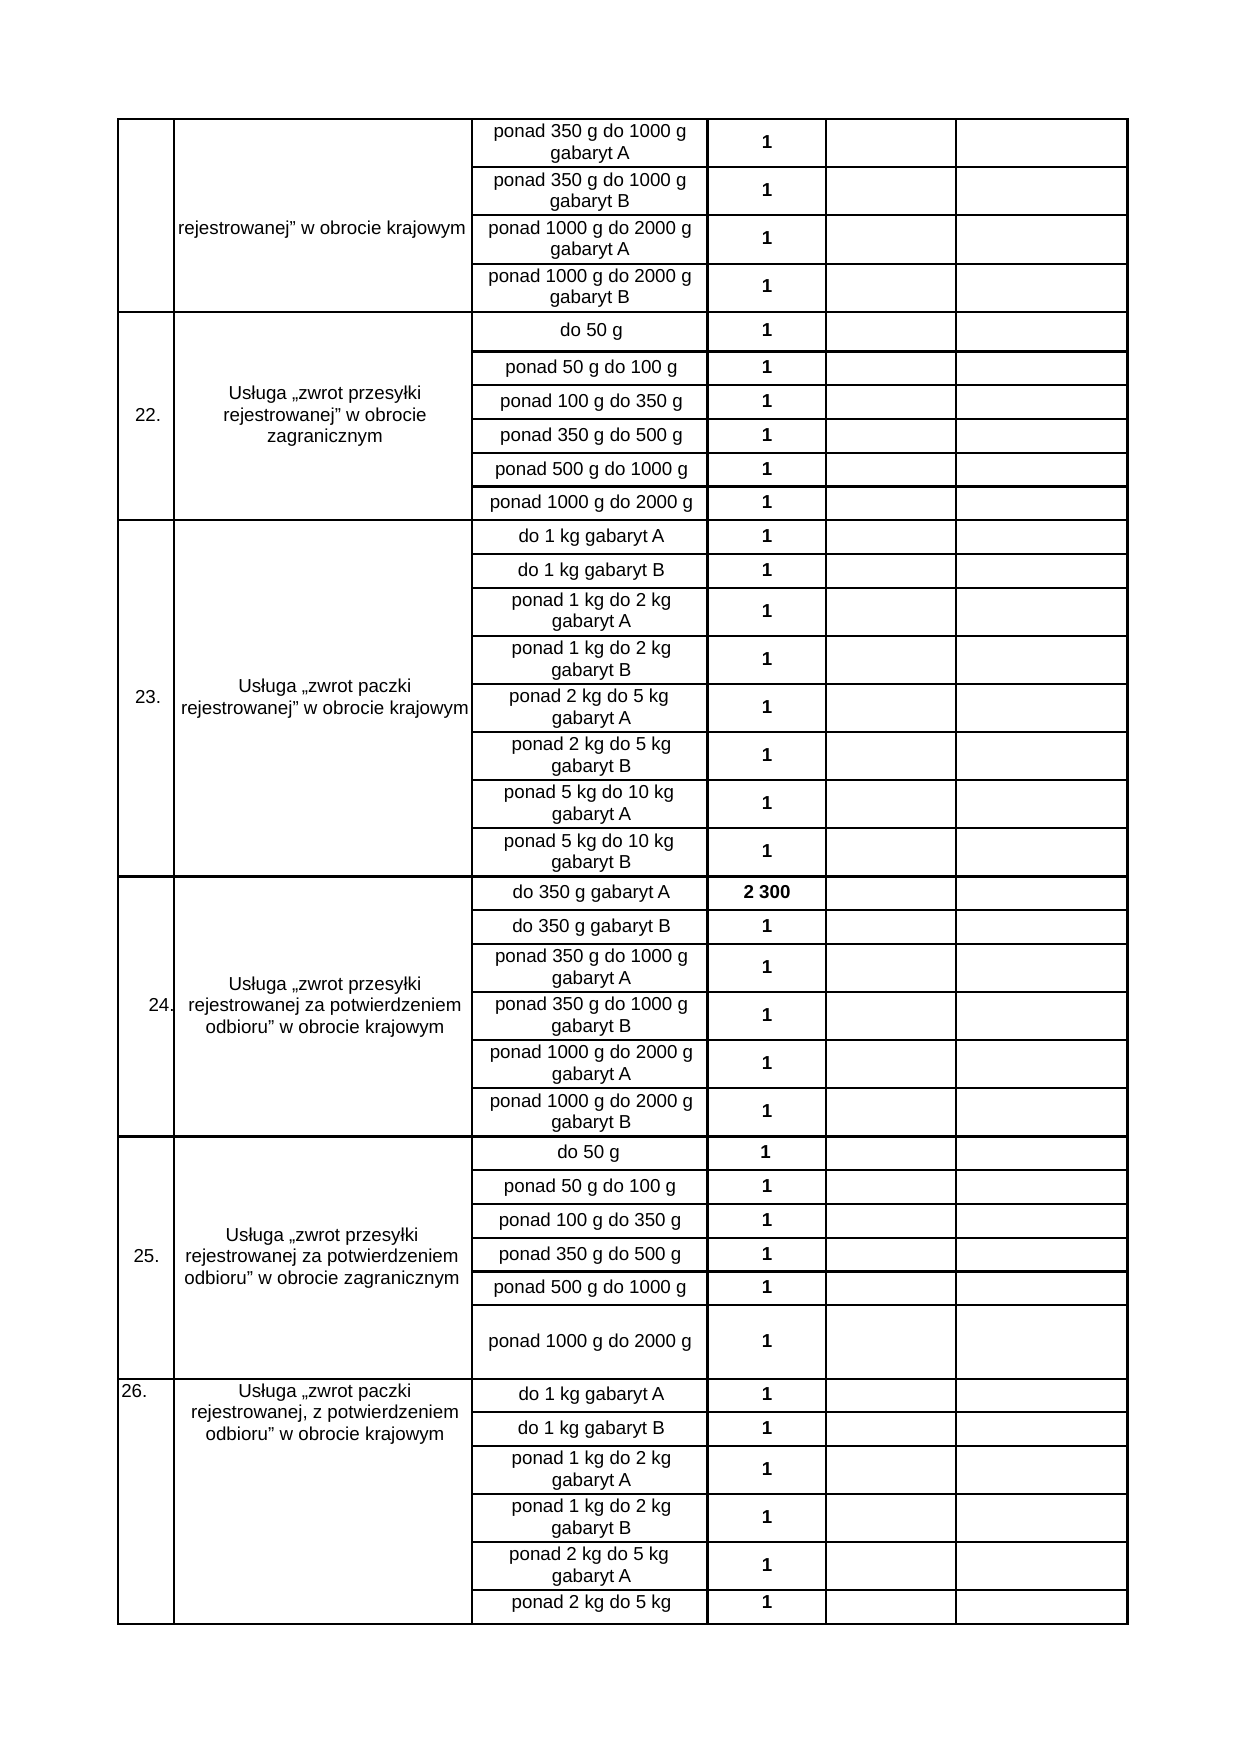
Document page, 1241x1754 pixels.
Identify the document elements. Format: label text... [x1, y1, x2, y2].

table_cell [957, 168, 1126, 214]
table_cell [957, 386, 1126, 418]
table_cell do 350 g gabaryt A [473, 878, 706, 909]
table_cell 25. [119, 1138, 173, 1377]
table_cell ponad 50 g do 100 g [473, 353, 706, 384]
table_cell [827, 386, 955, 418]
table_cell 1 [709, 521, 825, 553]
table_cell Usługa „zwrot paczki rejestrowanej” w obrocie krajowym [175, 521, 471, 875]
table_cell [827, 1447, 955, 1493]
table_cell ponad 1000 g do 2000 g gabaryt A [473, 216, 706, 262]
table_cell [827, 488, 955, 519]
table_cell 1 [709, 733, 825, 779]
table_cell [957, 733, 1126, 779]
table_cell [957, 911, 1126, 943]
table_cell [827, 265, 955, 311]
table_cell ponad 1000 g do 2000 g gabaryt A [473, 1041, 706, 1087]
table_cell 1 [709, 637, 825, 683]
table_cell [827, 945, 955, 991]
table_cell 1 [709, 945, 825, 991]
table_cell ponad 1000 g do 2000 g [473, 488, 706, 519]
table_cell 1 [709, 1205, 825, 1237]
table_cell [827, 1306, 955, 1377]
table_cell [957, 1413, 1126, 1445]
table_cell [827, 685, 955, 731]
table_cell do 50 g [473, 1138, 706, 1169]
table_cell [957, 1273, 1126, 1304]
table_cell [957, 120, 1126, 166]
table_cell 1 [709, 911, 825, 943]
table_cell 1 [709, 488, 825, 519]
table_cell do 350 g gabaryt B [473, 911, 706, 943]
table_cell ponad 100 g do 350 g [473, 386, 706, 418]
table_cell 22. [119, 313, 173, 519]
table_cell Usługa „zwrot paczki rejestrowanej, z potwierdzeniem odbioru” w obrocie krajowym [175, 1380, 471, 1623]
table_cell [827, 637, 955, 683]
table_cell [957, 945, 1126, 991]
table_cell [827, 1205, 955, 1237]
table_cell ponad 1000 g do 2000 g [473, 1306, 706, 1377]
table_cell [827, 454, 955, 485]
table_cell ponad 1 kg do 2 kg gabaryt B [473, 1495, 706, 1541]
table_cell [119, 120, 173, 311]
table_cell 1 [709, 168, 825, 214]
table_cell ponad 2 kg do 5 kg gabaryt A [473, 685, 706, 731]
table_cell 1 [709, 1413, 825, 1445]
table_cell [827, 353, 955, 384]
table_cell ponad 5 kg do 10 kg gabaryt B [473, 829, 706, 875]
table_cell ponad 2 kg do 5 kg gabaryt B [473, 733, 706, 779]
table_cell [957, 1380, 1126, 1411]
table_cell [957, 216, 1126, 262]
table_cell ponad 100 g do 350 g [473, 1205, 706, 1237]
table_cell ponad 350 g do 1000 g gabaryt A [473, 945, 706, 991]
table_cell [827, 120, 955, 166]
table_cell 1 [709, 1495, 825, 1541]
table_cell ponad 350 g do 500 g [473, 420, 706, 452]
table_cell 1 [709, 993, 825, 1039]
table_cell 26. [119, 1380, 173, 1623]
table_cell ponad 2 kg do 5 kg [473, 1591, 706, 1623]
table_cell [957, 1447, 1126, 1493]
table_cell 1 [709, 1089, 825, 1135]
table_cell [827, 1591, 955, 1623]
table_cell [827, 589, 955, 635]
table_cell ponad 50 g do 100 g [473, 1171, 706, 1203]
table_cell [957, 265, 1126, 311]
table_cell 1 [709, 265, 825, 311]
table_cell do 1 kg gabaryt B [473, 555, 706, 587]
table_cell 1 [709, 685, 825, 731]
table_cell ponad 1000 g do 2000 g gabaryt B [473, 1089, 706, 1135]
table_cell [827, 555, 955, 587]
table_cell [827, 1171, 955, 1203]
table_cell [827, 1239, 955, 1270]
table_cell [957, 353, 1126, 384]
table_cell [827, 168, 955, 214]
table_cell [957, 420, 1126, 452]
table_cell Usługa „zwrot przesyłki rejestrowanej” w obrocie zagranicznym [175, 313, 471, 519]
table_cell [827, 733, 955, 779]
table_cell [957, 1089, 1126, 1135]
table_cell ponad 500 g do 1000 g [473, 454, 706, 485]
table_cell ponad 350 g do 500 g [473, 1239, 706, 1270]
table_cell ponad 350 g do 1000 g gabaryt B [473, 168, 706, 214]
table_cell ponad 1 kg do 2 kg gabaryt A [473, 1447, 706, 1493]
table_cell [827, 878, 955, 909]
table_cell [827, 829, 955, 875]
table_cell [957, 1041, 1126, 1087]
table_cell Usługa „zwrot przesyłki rejestrowanej za potwierdzeniem odbioru” w obrocie zagranicznym [175, 1138, 471, 1377]
table_cell 1 [709, 1380, 825, 1411]
table_cell [957, 1306, 1126, 1377]
table_cell 24. [119, 878, 173, 1135]
table_cell 1 [709, 1041, 825, 1087]
table_cell [957, 488, 1126, 519]
table_cell [957, 521, 1126, 553]
table_cell [957, 454, 1126, 485]
table_cell [827, 420, 955, 452]
table_cell ponad 2 kg do 5 kg gabaryt A [473, 1543, 706, 1589]
table_cell 1 [709, 386, 825, 418]
table_cell [957, 1239, 1126, 1270]
table_cell 1 [709, 829, 825, 875]
table_cell 1 [709, 1273, 825, 1304]
table_cell 1 [709, 120, 825, 166]
table_cell do 1 kg gabaryt A [473, 1380, 706, 1411]
table_cell 1 [709, 1239, 825, 1270]
table_cell 1 [709, 589, 825, 635]
table_cell 1 [709, 353, 825, 384]
table_cell ponad 5 kg do 10 kg gabaryt A [473, 781, 706, 827]
table_cell ponad 1000 g do 2000 g gabaryt B [473, 265, 706, 311]
table_cell [957, 1171, 1126, 1203]
table_cell 1 [709, 1447, 825, 1493]
table_cell [957, 993, 1126, 1039]
table_cell [827, 1495, 955, 1541]
table_cell [957, 1138, 1126, 1169]
table_cell [827, 1089, 955, 1135]
table_cell ponad 350 g do 1000 g gabaryt B [473, 993, 706, 1039]
table_cell ponad 500 g do 1000 g [473, 1273, 706, 1304]
table_cell [827, 1041, 955, 1087]
table_cell 1 [709, 1171, 825, 1203]
table_cell [957, 1495, 1126, 1541]
table_cell ponad 350 g do 1000 g gabaryt A [473, 120, 706, 166]
table_cell ponad 1 kg do 2 kg gabaryt A [473, 589, 706, 635]
table_cell 1 [709, 1591, 825, 1623]
table_cell [957, 589, 1126, 635]
table_cell [957, 878, 1126, 909]
table_cell [827, 1413, 955, 1445]
table_cell [957, 1543, 1126, 1589]
table_cell [827, 781, 955, 827]
table_cell 1 [709, 454, 825, 485]
table_cell 1 [709, 1138, 825, 1169]
table_cell [957, 555, 1126, 587]
table_cell do 1 kg gabaryt A [473, 521, 706, 553]
table_cell 1 [709, 1543, 825, 1589]
table_cell [827, 216, 955, 262]
table_cell [957, 1205, 1126, 1237]
table_cell 1 [709, 420, 825, 452]
table_cell 1 [709, 216, 825, 262]
table_cell rejestrowanej” w obrocie krajowym [175, 120, 471, 311]
table_cell [957, 685, 1126, 731]
table_cell 1 [709, 555, 825, 587]
table_cell [827, 1543, 955, 1589]
table_cell [827, 911, 955, 943]
table_cell [957, 1591, 1126, 1623]
table_cell do 50 g [473, 313, 706, 350]
table_cell 1 [709, 313, 825, 350]
table_cell [827, 521, 955, 553]
table_cell do 1 kg gabaryt B [473, 1413, 706, 1445]
table_cell 2 300 [709, 878, 825, 909]
table_cell [957, 637, 1126, 683]
table_cell [827, 993, 955, 1039]
table_cell 1 [709, 1306, 825, 1377]
table_cell [827, 1138, 955, 1169]
table_cell [827, 1380, 955, 1411]
table_cell [957, 781, 1126, 827]
table_cell [827, 313, 955, 350]
table_cell 1 [709, 781, 825, 827]
table_cell ponad 1 kg do 2 kg gabaryt B [473, 637, 706, 683]
table_cell Usługa „zwrot przesyłki rejestrowanej za potwierdzeniem odbioru” w obrocie krajowym [175, 878, 471, 1135]
table_cell [827, 1273, 955, 1304]
table_cell [957, 829, 1126, 875]
table_cell 23. [119, 521, 173, 875]
table_cell [957, 313, 1126, 350]
